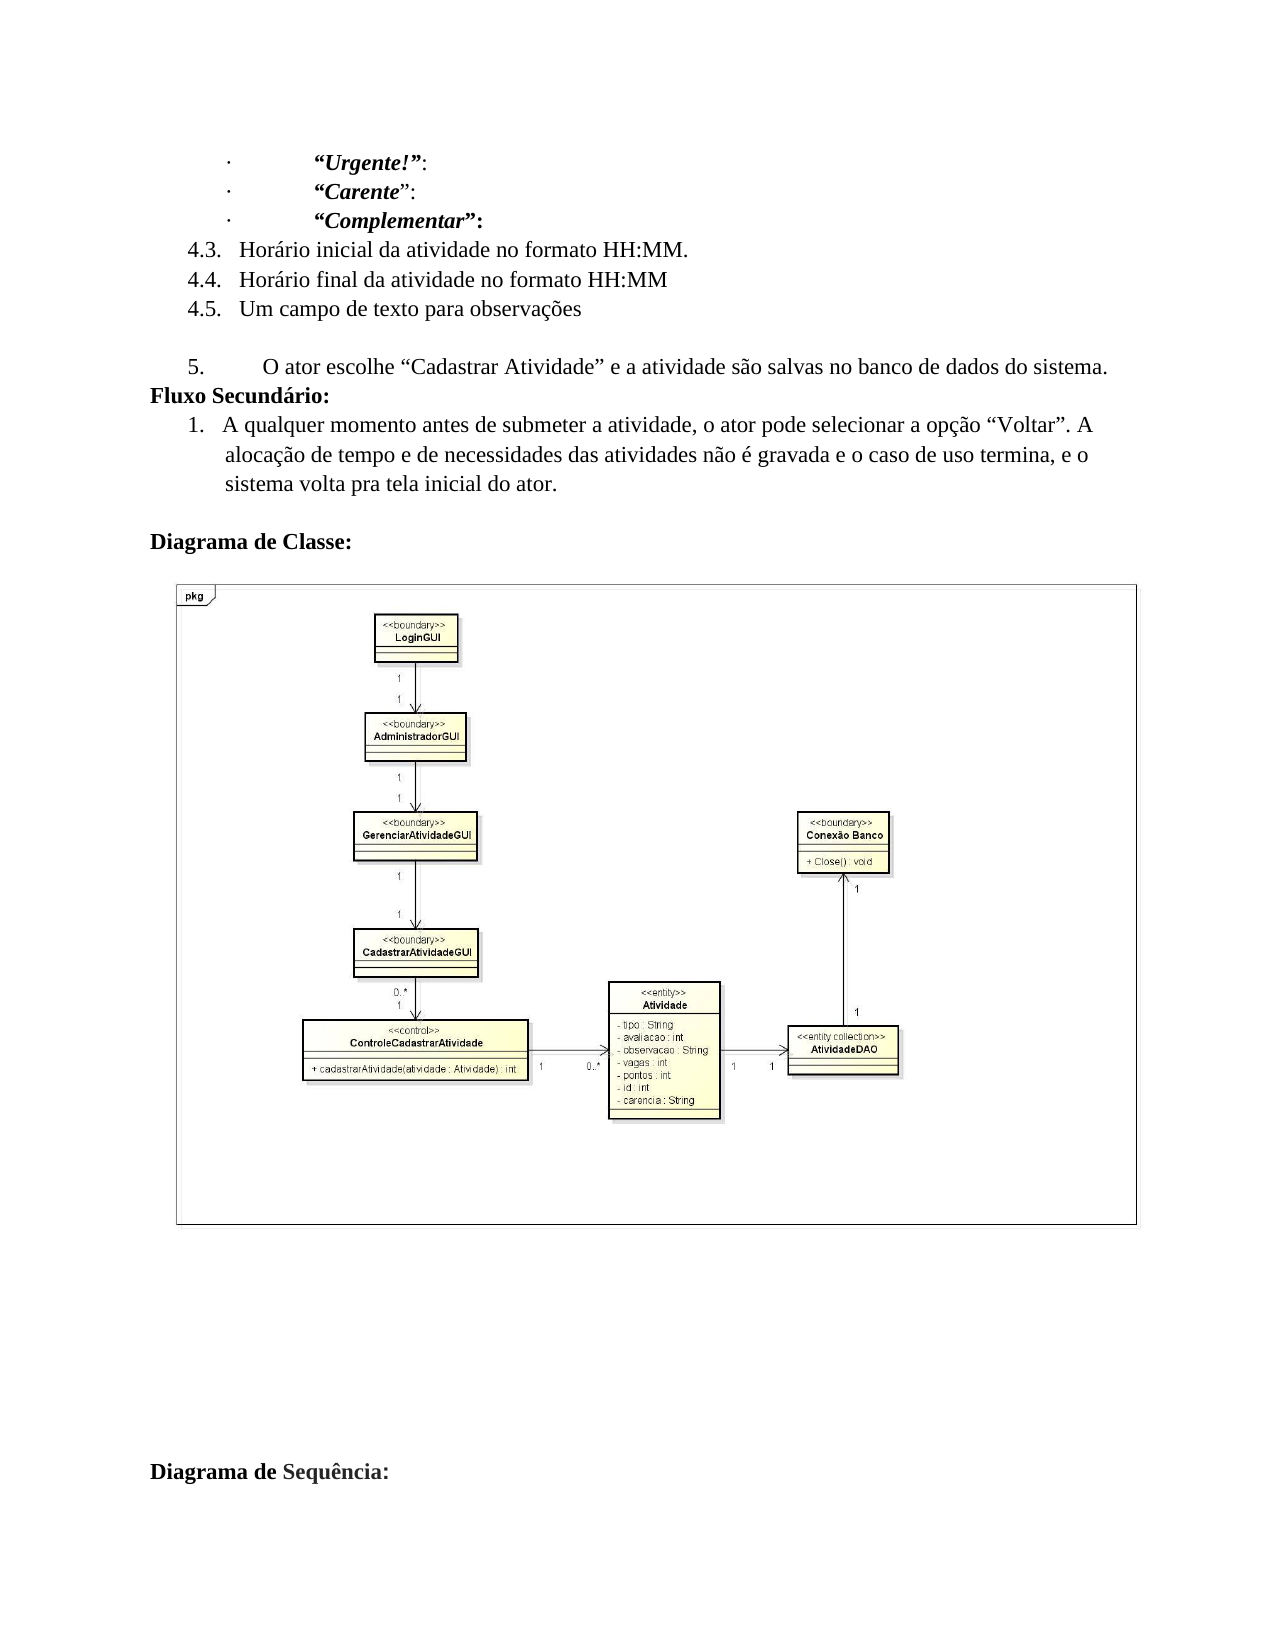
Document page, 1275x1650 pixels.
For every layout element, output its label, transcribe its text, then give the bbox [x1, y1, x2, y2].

text 4.3. Horário inicial da atividade no formato HH:MM. [187, 237, 1125, 263]
text Diagrama de Sequência: [150, 1459, 1125, 1485]
text 4.4. Horário final da atividade no formato HH:MM [187, 267, 1125, 292]
text 5. O ator escolhe “Cadastrar Atividade” e a atividade são salvas no banco de dados do sistema. [187, 354, 1125, 379]
picture [168, 577, 1144, 1232]
text · “Carente”: [225, 179, 1125, 204]
text 1. A qualquer momento antes de submeter a atividade, o ator pode selecionar a opção “Voltar”. A alocação de tempo e de necessidades das atividades não é gravada e o caso de uso termina, e o sistema volta pra tela inicial do ator. [187, 412, 1125, 496]
text 4.5. Um campo de texto para observações [187, 296, 1125, 321]
text · “Urgente!”: [225, 150, 1125, 175]
text · “Complementar”: [225, 208, 1125, 234]
text Fluxo Secundário: [150, 383, 1125, 409]
text Diagrama de Classe: [150, 529, 1125, 554]
